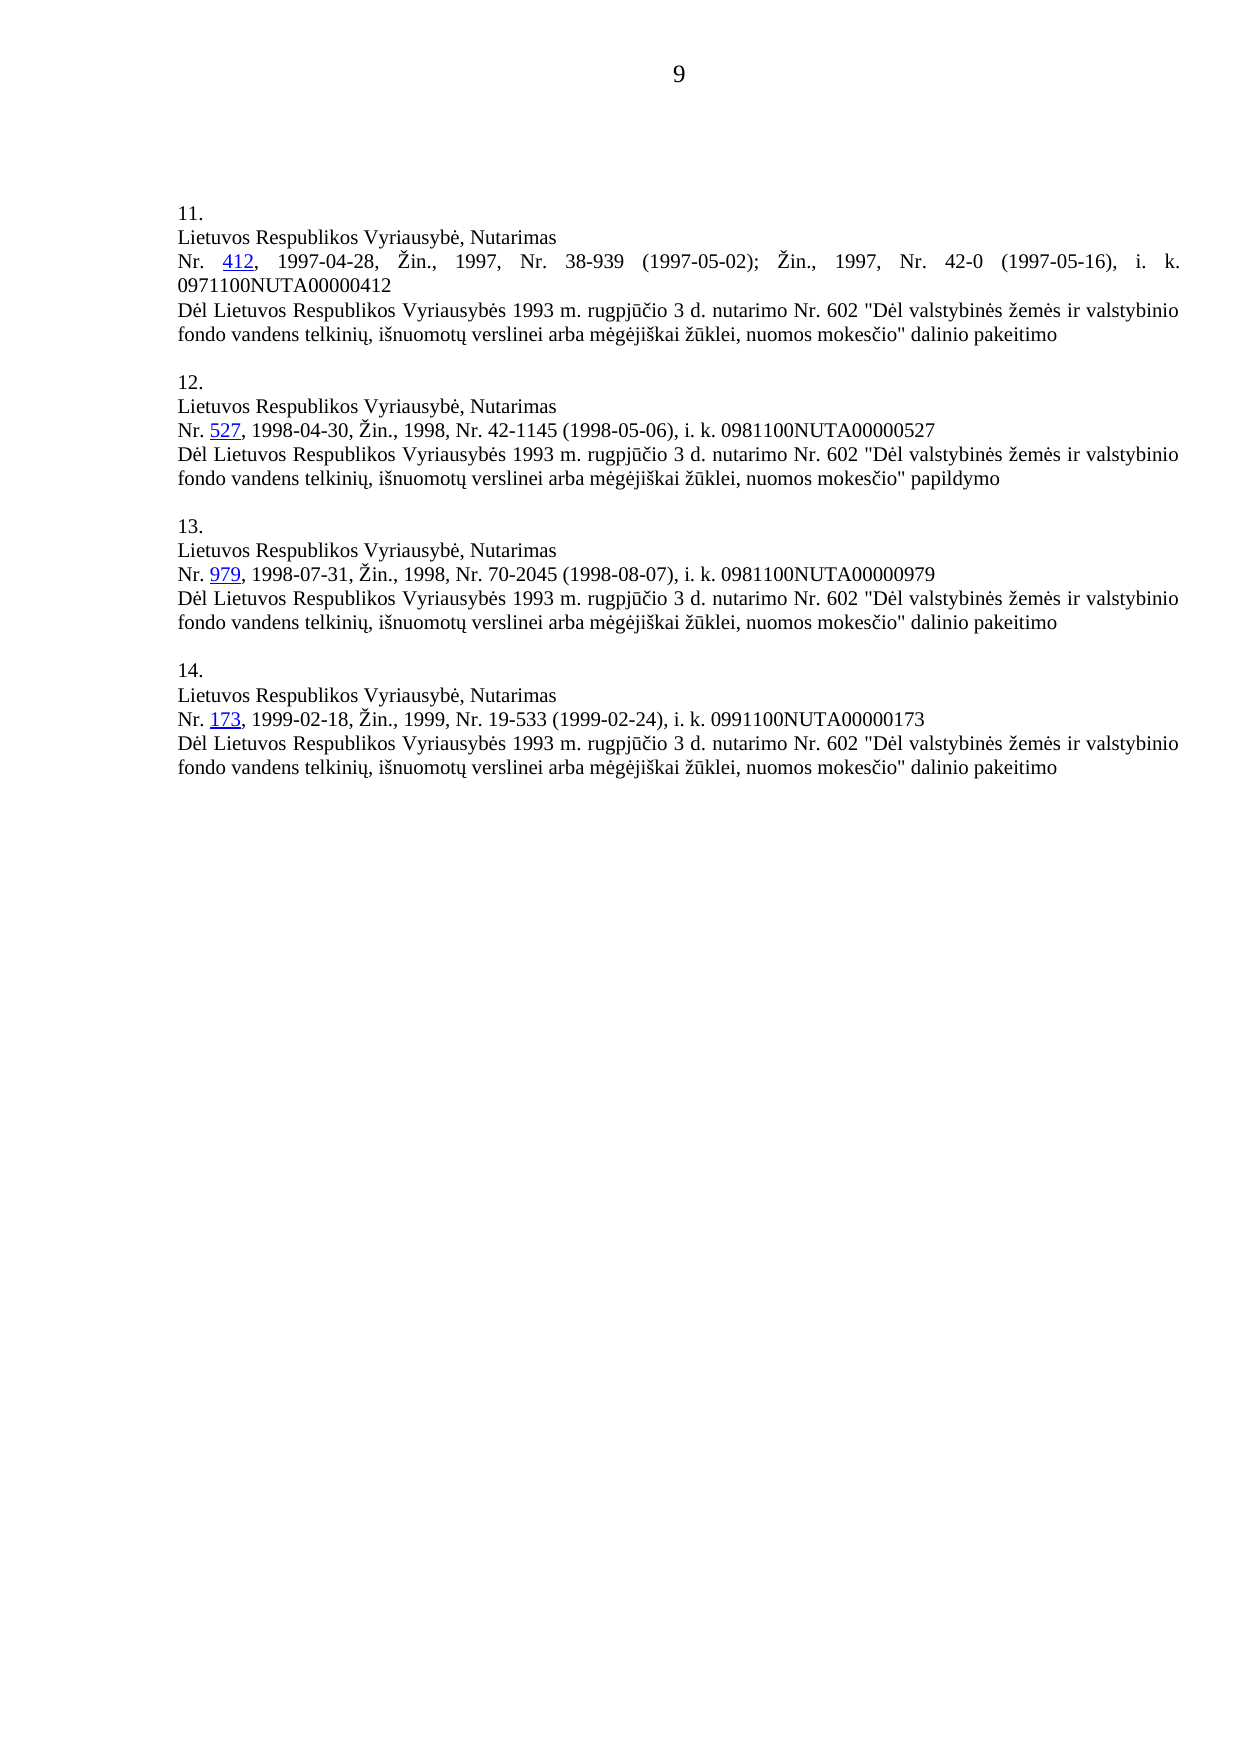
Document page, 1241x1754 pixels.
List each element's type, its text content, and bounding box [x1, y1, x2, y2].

text Nr. 979, 1998-07-31, Žin., 1998, Nr. 70-2045 (1998-08-07), i. k. 0981100NUTA00000979 [177, 562, 1181, 586]
text Lietuvos Respublikos Vyriausybė, Nutarimas [177, 538, 1181, 562]
text Dėl Lietuvos Respublikos Vyriausybės 1993 m. rugpjūčio 3 d. nutarimo Nr. 602 "Dėl valstybinės žemės ir valstybinio fondo vandens telkinių, išnuomotų verslinei arba mėgėjiškai žūklei, nuomos mokesčio" dalinio pakeitimo [177, 586, 1181, 634]
text 14. [177, 658, 1181, 682]
text Nr. 173, 1999-02-18, Žin., 1999, Nr. 19-533 (1999-02-24), i. k. 0991100NUTA00000173 [177, 707, 1181, 731]
text Nr. 527, 1998-04-30, Žin., 1998, Nr. 42-1145 (1998-05-06), i. k. 0981100NUTA00000527 [177, 418, 1181, 442]
text Lietuvos Respublikos Vyriausybė, Nutarimas [177, 394, 1181, 418]
text 11. [177, 201, 1181, 225]
text Dėl Lietuvos Respublikos Vyriausybės 1993 m. rugpjūčio 3 d. nutarimo Nr. 602 "Dėl valstybinės žemės ir valstybinio fondo vandens telkinių, išnuomotų verslinei arba mėgėjiškai žūklei, nuomos mokesčio" papildymo [177, 442, 1181, 490]
text Lietuvos Respublikos Vyriausybė, Nutarimas [177, 225, 1181, 249]
text 12. [177, 370, 1181, 394]
text Dėl Lietuvos Respublikos Vyriausybės 1993 m. rugpjūčio 3 d. nutarimo Nr. 602 "Dėl valstybinės žemės ir valstybinio fondo vandens telkinių, išnuomotų verslinei arba mėgėjiškai žūklei, nuomos mokesčio" dalinio pakeitimo [177, 731, 1181, 779]
text Lietuvos Respublikos Vyriausybė, Nutarimas [177, 682, 1181, 707]
text Nr. 412, 1997-04-28, Žin., 1997, Nr. 38-939 (1997-05-02); Žin., 1997, Nr. 42-0 (1997-05-16), i. k. 0971100NUTA00000412 [177, 249, 1181, 297]
text 13. [177, 514, 1181, 538]
text Dėl Lietuvos Respublikos Vyriausybės 1993 m. rugpjūčio 3 d. nutarimo Nr. 602 "Dėl valstybinės žemės ir valstybinio fondo vandens telkinių, išnuomotų verslinei arba mėgėjiškai žūklei, nuomos mokesčio" dalinio pakeitimo [177, 297, 1181, 346]
